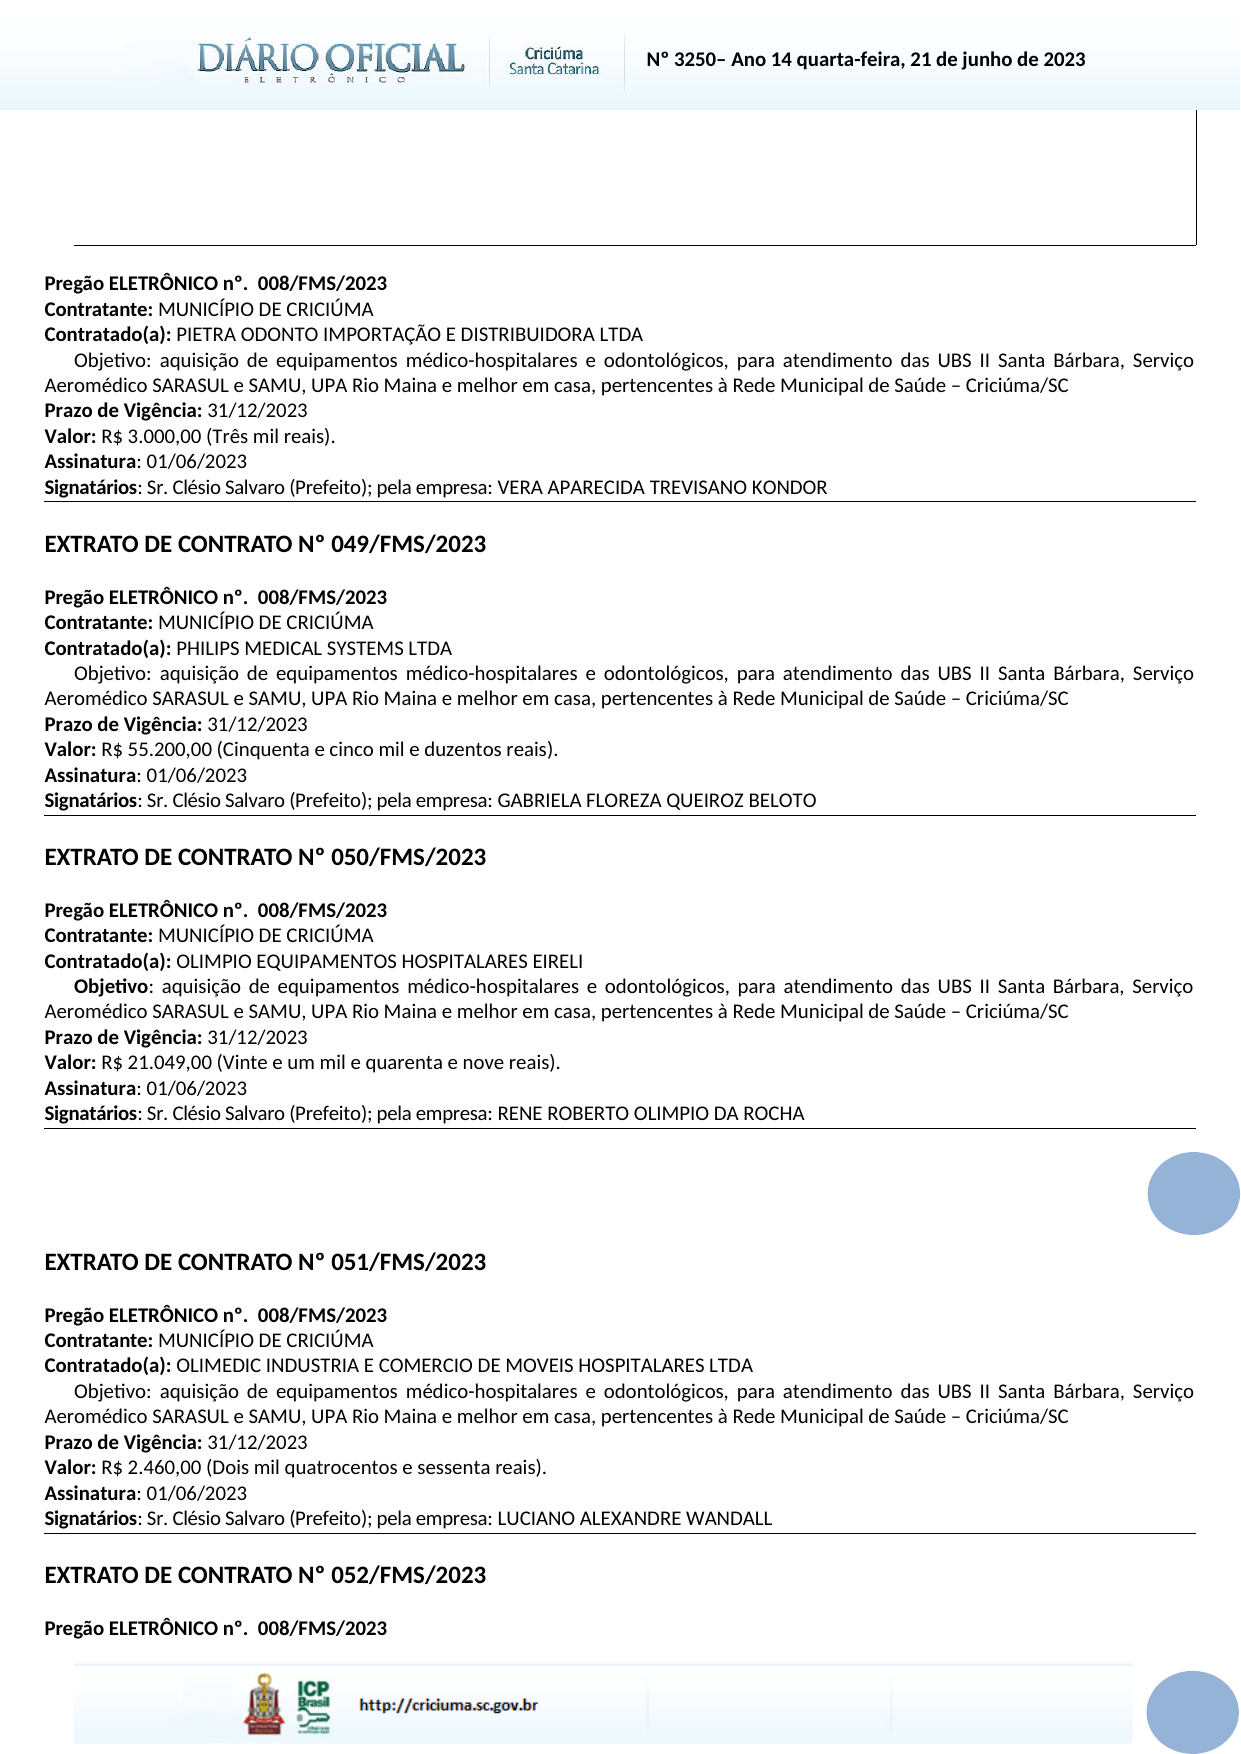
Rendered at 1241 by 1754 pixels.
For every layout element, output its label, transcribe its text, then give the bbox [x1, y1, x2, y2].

text EXTRATO DE CONTRATO Nº 051/FMS/2023 [44, 1246, 1196, 1276]
text Assinatura: 01/06/2023 [44, 1075, 1196, 1100]
text Pregão ELETRÔNICO nº. 008/FMS/2023 [44, 271, 1196, 296]
text EXTRATO DE CONTRATO Nº 049/FMS/2023 [44, 528, 1196, 558]
text Objetivo: aquisição de equipamentos médico-hospitalares e odontológicos, para atendimento das UBS II Santa Bárbara, Serviço Aeromédico SARASUL e SAMU, UPA Rio Maina e melhor em casa, pertencentes à Rede Municipal de Saúde – Criciúma/SC [44, 1378, 1196, 1429]
text Pregão ELETRÔNICO nº. 008/FMS/2023 [44, 1302, 1196, 1327]
text Contratado(a): PHILIPS MEDICAL SYSTEMS LTDA [44, 635, 1196, 660]
text Pregão ELETRÔNICO nº. 008/FMS/2023 [44, 584, 1196, 609]
text Valor: R$ 21.049,00 (Vinte e um mil e quarenta e nove reais). [44, 1049, 1196, 1075]
text Pregão ELETRÔNICO nº. 008/FMS/2023 [44, 897, 1196, 922]
text Contratante: MUNICÍPIO DE CRICIÚMA [44, 609, 1196, 635]
text Objetivo: aquisição de equipamentos médico-hospitalares e odontológicos, para atendimento das UBS II Santa Bárbara, Serviço Aeromédico SARASUL e SAMU, UPA Rio Maina e melhor em casa, pertencentes à Rede Municipal de Saúde – Criciúma/SC [44, 660, 1196, 711]
text Contratante: MUNICÍPIO DE CRICIÚMA [44, 296, 1196, 321]
text Valor: R$ 2.460,00 (Dois mil quatrocentos e sessenta reais). [44, 1454, 1196, 1480]
text Objetivo: aquisição de equipamentos médico-hospitalares e odontológicos, para atendimento das UBS II Santa Bárbara, Serviço Aeromédico SARASUL e SAMU, UPA Rio Maina e melhor em casa, pertencentes à Rede Municipal de Saúde – Criciúma/SC [44, 347, 1196, 398]
text Prazo de Vigência: 31/12/2023 [44, 711, 1196, 736]
text Prazo de Vigência: 31/12/2023 [44, 398, 1196, 423]
text EXTRATO DE CONTRATO Nº 052/FMS/2023 [44, 1559, 1196, 1590]
text Prazo de Vigência: 31/12/2023 [44, 1429, 1196, 1454]
text Assinatura: 01/06/2023 [44, 762, 1196, 787]
text Prazo de Vigência: 31/12/2023 [44, 1024, 1196, 1049]
text Signatários: Sr. Clésio Salvaro (Prefeito); pela empresa: RENE ROBERTO OLIMPIO DA ROCHA [44, 1100, 1196, 1128]
text Contratante: MUNICÍPIO DE CRICIÚMA [44, 1327, 1196, 1353]
text Assinatura: 01/06/2023 [44, 1480, 1196, 1505]
text Signatários: Sr. Clésio Salvaro (Prefeito); pela empresa: LUCIANO ALEXANDRE WANDALL [44, 1505, 1196, 1533]
text Signatários: Sr. Clésio Salvaro (Prefeito); pela empresa: VERA APARECIDA TREVISANO KONDOR [44, 474, 1196, 501]
text Valor: R$ 55.200,00 (Cinquenta e cinco mil e duzentos reais). [44, 736, 1196, 762]
text Signatários: Sr. Clésio Salvaro (Prefeito); pela empresa: GABRIELA FLOREZA QUEIROZ BELOTO [44, 787, 1196, 815]
text EXTRATO DE CONTRATO Nº 050/FMS/2023 [44, 841, 1196, 872]
text Pregão ELETRÔNICO nº. 008/FMS/2023 [44, 1615, 1196, 1641]
text Valor: R$ 3.000,00 (Três mil reais). [44, 423, 1196, 448]
text Contratado(a): OLIMEDIC INDUSTRIA E COMERCIO DE MOVEIS HOSPITALARES LTDA [44, 1353, 1196, 1378]
text Objetivo: aquisição de equipamentos médico-hospitalares e odontológicos, para atendimento das UBS II Santa Bárbara, Serviço Aeromédico SARASUL e SAMU, UPA Rio Maina e melhor em casa, pertencentes à Rede Municipal de Saúde – Criciúma/SC [44, 973, 1196, 1024]
text Contratado(a): OLIMPIO EQUIPAMENTOS HOSPITALARES EIRELI [44, 948, 1196, 973]
text Contratante: MUNICÍPIO DE CRICIÚMA [44, 922, 1196, 948]
text Contratado(a): PIETRA ODONTO IMPORTAÇÃO E DISTRIBUIDORA LTDA [44, 321, 1196, 347]
text Assinatura: 01/06/2023 [44, 448, 1196, 474]
